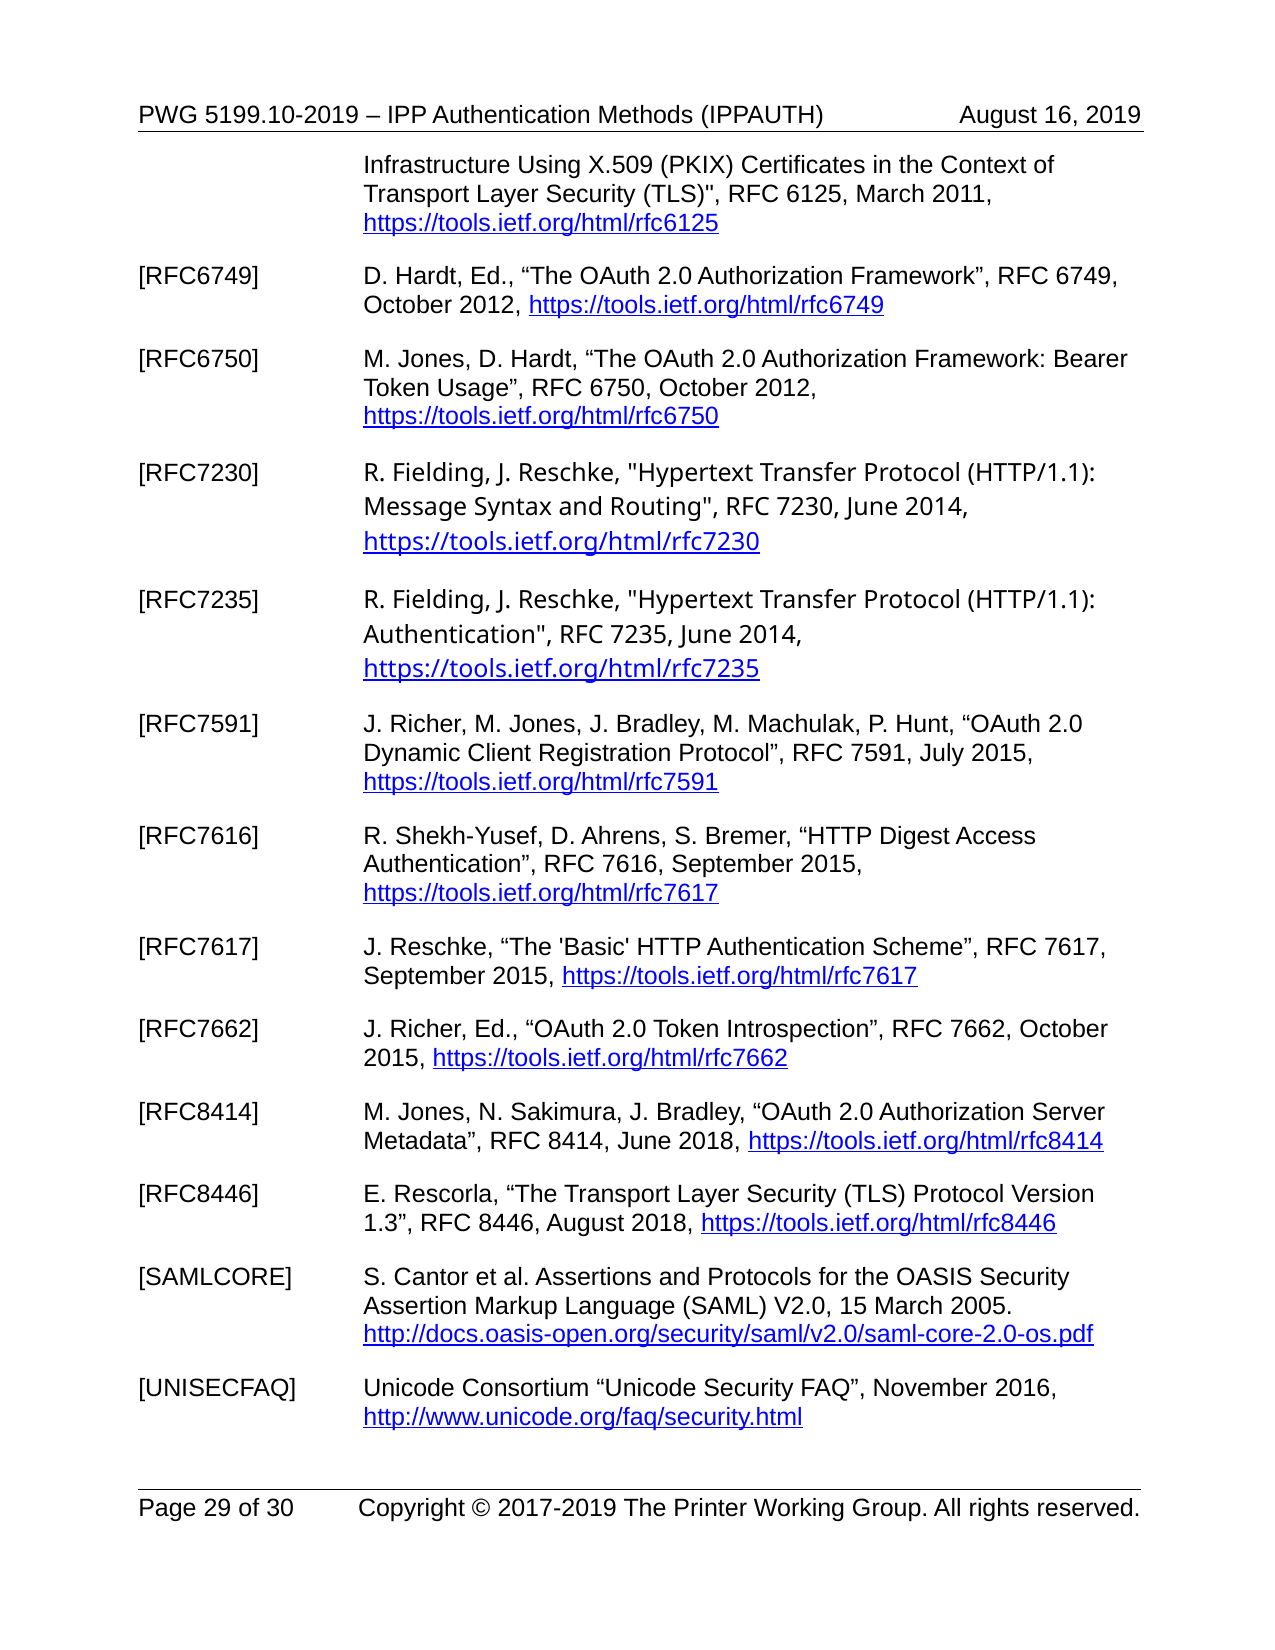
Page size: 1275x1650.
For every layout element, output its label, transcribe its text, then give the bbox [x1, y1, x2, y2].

text [RFC7616] R. Shekh-Yusef, D. Ahrens, S. Bremer, “HTTP Digest Access Authentication”, RFC 7616, September 2015, https://tools.ietf.org/html/rfc7617 [138, 821, 1144, 907]
text [RFC7235] R. Fielding, J. Reschke, "Hypertext Transfer Protocol (HTTP/1.1): Authentication", RFC 7235, June 2014, https://tools.ietf.org/html/rfc7235 [138, 582, 1144, 684]
text [SAMLCORE] S. Cantor et al. Assertions and Protocols for the OASIS Security Assertion Markup Language (SAML) V2.0, 15 March 2005. http://docs.oasis-open.org/security/saml/v2.0/saml-core-2.0-os.pdf [138, 1262, 1144, 1348]
text [RFC7617] J. Reschke, “The 'Basic' HTTP Authentication Scheme”, RFC 7617, September 2015, https://tools.ietf.org/html/rfc7617 [138, 932, 1144, 989]
text [RFC6749] D. Hardt, Ed., “The OAuth 2.0 Authorization Framework”, RFC 6749, October 2012, https://tools.ietf.org/html/rfc6749 [138, 261, 1144, 319]
text [UNISECFAQ] Unicode Consortium “Unicode Security FAQ”, November 2016, http://www.unicode.org/faq/security.html [138, 1373, 1144, 1431]
text [RFC7591] J. Richer, M. Jones, J. Bradley, M. Machulak, P. Hunt, “OAuth 2.0 Dynamic Client Registration Protocol”, RFC 7591, July 2015, https://tools.ietf.org/html/rfc7591 [138, 709, 1144, 796]
text [RFC8446] E. Rescorla, “The Transport Layer Security (TLS) Protocol Version 1.3”, RFC 8446, August 2018, https://tools.ietf.org/html/rfc8446 [138, 1179, 1144, 1237]
text Infrastructure Using X.509 (PKIX) Certificates in the Context of Transport Layer Security (TLS)", RFC 6125, March 2011, https://tools.ietf.org/html/rfc6125 [138, 150, 1144, 236]
text [RFC8414] M. Jones, N. Sakimura, J. Bradley, “OAuth 2.0 Authorization Server Metadata”, RFC 8414, June 2018, https://tools.ietf.org/html/rfc8414 [138, 1097, 1144, 1154]
text [RFC6750] M. Jones, D. Hardt, “The OAuth 2.0 Authorization Framework: Bearer Token Usage”, RFC 6750, October 2012, https://tools.ietf.org/html/rfc6750 [138, 344, 1144, 430]
text [RFC7662] J. Richer, Ed., “OAuth 2.0 Token Introspection”, RFC 7662, October 2015, https://tools.ietf.org/html/rfc7662 [138, 1014, 1144, 1072]
text [RFC7230] R. Fielding, J. Reschke, "Hypertext Transfer Protocol (HTTP/1.1): Message Syntax and Routing", RFC 7230, June 2014, https://tools.ietf.org/html/rfc7230 [138, 455, 1144, 557]
